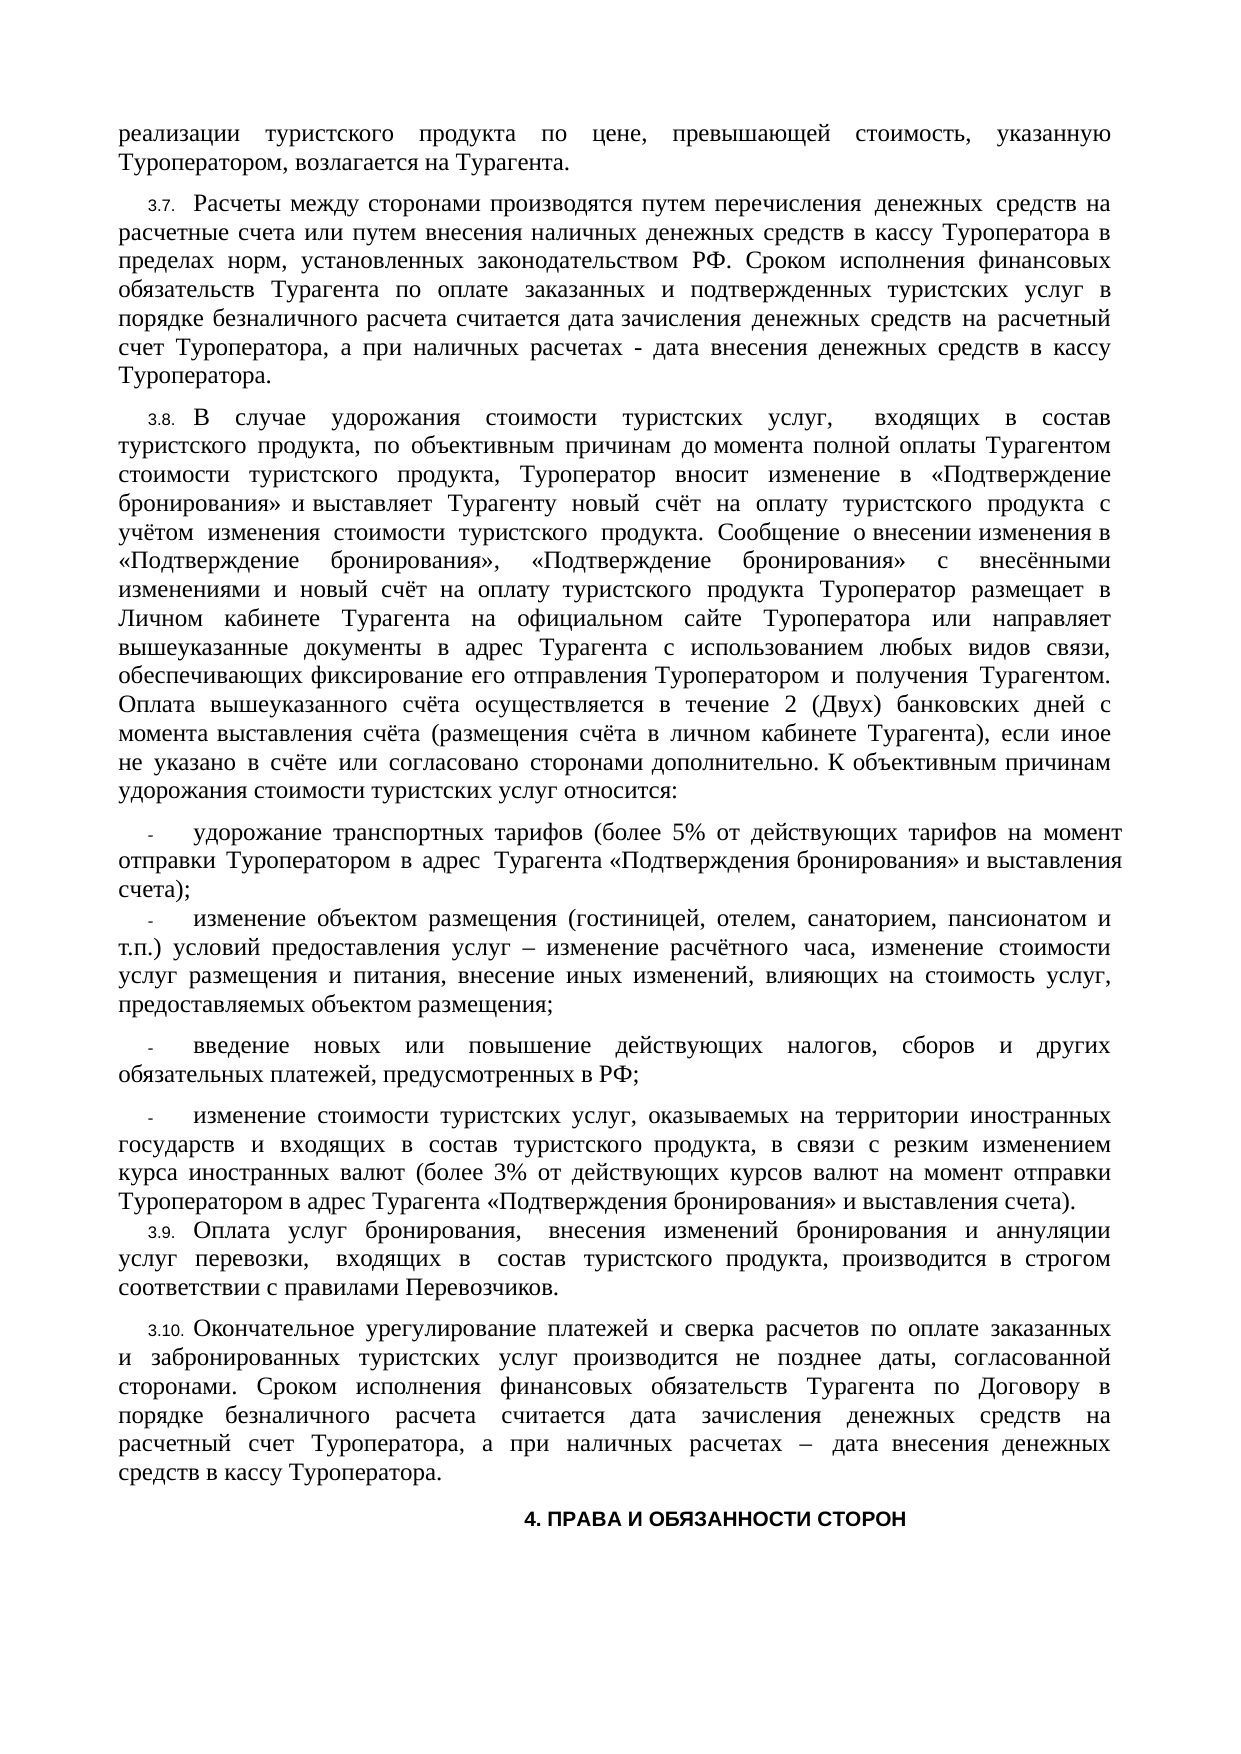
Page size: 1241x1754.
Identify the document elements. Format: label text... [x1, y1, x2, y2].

list Расчеты между сторонами производятся путем перечисления денежных средств на расчетные счета или путем внесения наличных денежных средств в кассу Туроператора в пределах норм, установленных законодательством РФ. Сроком исполнения финансовых обязательств Турагента по оплате заказанных и подтвержденных туристских услуг в порядке безналичного расчета считается дата зачисления денежных средств на расчетный счет Туроператора, а при наличных расчетах - дата внесения денежных средств в кассу Туроператора. [118, 188, 1111, 389]
list введение новых или повышение действующих налогов, сборов и других обязательных платежей, предусмотренных в РФ; [118, 1030, 1111, 1088]
list изменение объектом размещения (гостиницей, отелем, санаторием, пансионатом и т.п.) условий предоставления услуг – изменение расчётного часа, изменение стоимости услуг размещения и питания, внесение иных изменений, влияющих на стоимость услуг, предоставляемых объектом размещения; [118, 903, 1111, 1018]
list 4. ПРАВА И ОБЯЗАННОСТИ СТОРОН [494, 1507, 1122, 1531]
list Оплата услуг бронирования, внесения изменений бронирования и аннуляции услуг перевозки, входящих в состав туристского продукта, производится в строгом соответствии с правилами Перевозчиков. [118, 1215, 1111, 1301]
list реализации туристского продукта по цене, превышающей стоимость, указанную Туроператором, возлагается на Турагента. [118, 118, 1111, 175]
list В случае удорожания стоимости туристских услуг, входящих в состав туристского продукта, по объективным причинам до момента полной оплаты Турагентом стоимости туристского продукта, Туроператор вносит изменение в «Подтверждение бронирования» и выставляет Турагенту новый счёт на оплату туристского продукта с учётом изменения стоимости туристского продукта. Сообщение о внесении изменения в «Подтверждение бронирования», «Подтверждение бронирования» с внесёнными изменениями и новый счёт на оплату туристского продукта Туроператор размещает в Личном кабинете Турагента на официальном сайте Туроператора или направляет вышеуказанные документы в адрес Турагента с использованием любых видов связи, обеспечивающих фиксирование его отправления Туроператором и получения Турагентом. Оплата вышеуказанного счёта осуществляется в течение 2 (Двух) банковских дней с момента выставления счёта (размещения счёта в личном кабинете Турагента), если иное не указано в счёте или согласовано сторонами дополнительно. К объективным причинам удорожания стоимости туристских услуг относится: [118, 402, 1111, 804]
list изменение стоимости туристских услуг, оказываемых на территории иностранных государств и входящих в состав туристского продукта, в связи с резким изменением курса иностранных валют (более 3% от действующих курсов валют на момент отправки Туроператором в адрес Турагента «Подтверждения бронирования» и выставления счета). [118, 1100, 1111, 1215]
list Окончательное урегулирование платежей и сверка расчетов по оплате заказанных и забронированных туристских услуг производится не позднее даты, согласованной сторонами. Сроком исполнения финансовых обязательств Турагента по Договору в порядке безналичного расчета считается дата зачисления денежных средств на расчетный счет Туроператора, а при наличных расчетах – дата внесения денежных средств в кассу Туроператора. [118, 1313, 1111, 1486]
list удорожание транспортных тарифов (более 5% от действующих тарифов на момент отправки Туроператором в адрес Турагента «Подтверждения бронирования» и выставления счета); [118, 817, 1122, 903]
